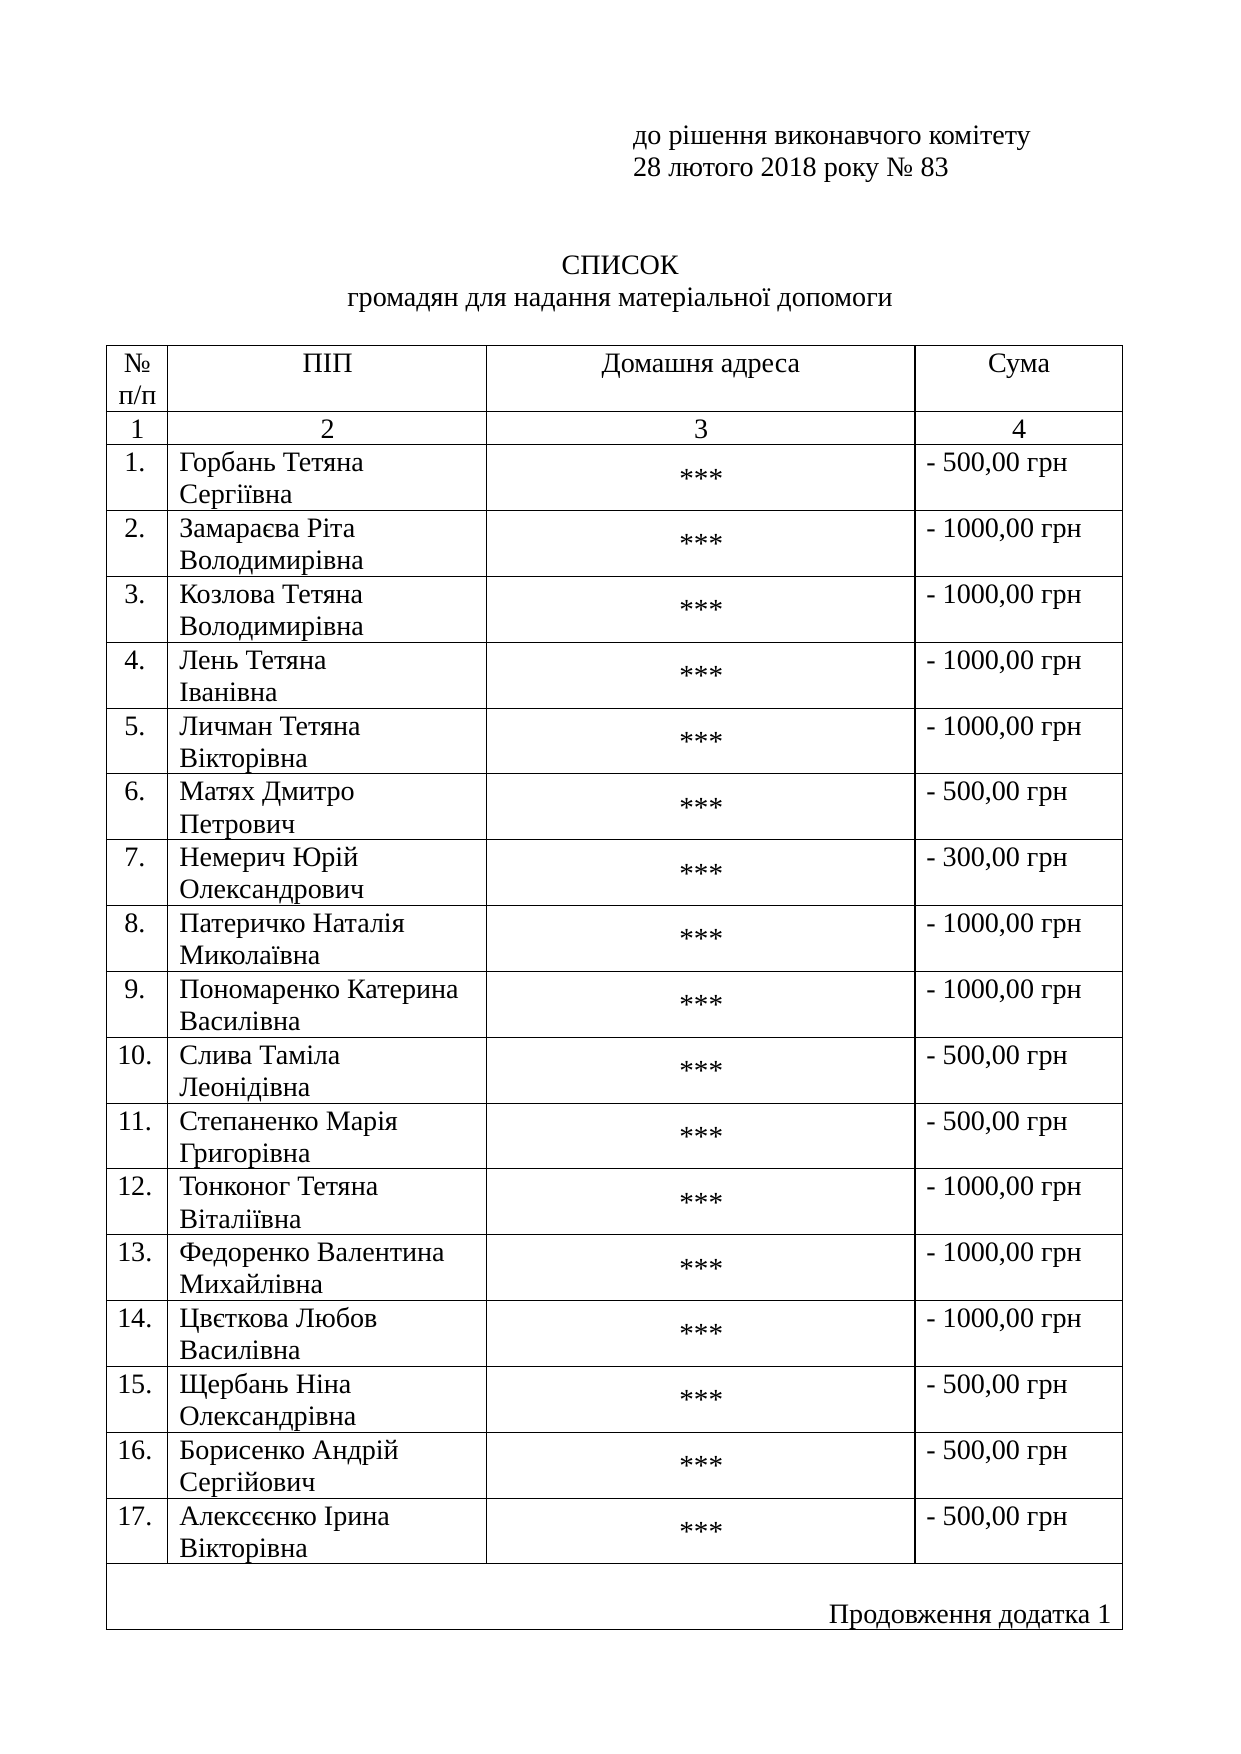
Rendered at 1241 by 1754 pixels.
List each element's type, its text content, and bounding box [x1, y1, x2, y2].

table_header Сума [916, 346, 1122, 411]
table_cell - 1000,00 грн [916, 643, 1122, 707]
table_cell Замараєва Ріта Володимирівна [168, 511, 486, 576]
table_cell - 1000,00 грн [916, 1235, 1122, 1300]
table_cell - 1000,00 грн [916, 1301, 1122, 1366]
table_cell *** [487, 709, 914, 773]
table_cell 3. [107, 577, 167, 642]
table_cell Федоренко Валентина Михайлівна [168, 1235, 486, 1300]
table_cell 14. [107, 1301, 167, 1366]
table_cell Слива Таміла Леонідівна [168, 1038, 486, 1102]
table_cell *** [487, 445, 914, 510]
text до рішення виконавчого комітету 28 лютого 2018 року № 83 [118, 118, 1122, 183]
table_cell - 500,00 грн [916, 1433, 1122, 1497]
table_cell Немерич Юрій Олександрович [168, 840, 486, 905]
table_cell 6. [107, 774, 167, 839]
table_cell 13. [107, 1235, 167, 1300]
table_cell - 1000,00 грн [916, 906, 1122, 971]
text СПИСОК [118, 248, 1122, 280]
table_cell 2 [168, 412, 486, 444]
table_cell *** [487, 577, 914, 642]
table_header ПІП [168, 346, 486, 411]
table_cell 11. [107, 1104, 167, 1168]
table_cell - 300,00 грн [916, 840, 1122, 905]
table_cell Продовження додатка 1 [107, 1564, 1122, 1629]
table_cell 7. [107, 840, 167, 905]
table_cell *** [487, 1367, 914, 1432]
table_cell - 1000,00 грн [916, 577, 1122, 642]
table_cell - 1000,00 грн [916, 1169, 1122, 1234]
table_cell *** [487, 1104, 914, 1168]
table_cell - 500,00 грн [916, 445, 1122, 510]
table_cell Лень Тетяна Іванівна [168, 643, 486, 707]
table_header № п/п [107, 346, 167, 411]
table_cell Личман Тетяна Вікторівна [168, 709, 486, 773]
table_cell 5. [107, 709, 167, 773]
table_cell - 1000,00 грн [916, 709, 1122, 773]
table_cell 4 [916, 412, 1122, 444]
table_cell - 500,00 грн [916, 1499, 1122, 1563]
table_cell 1. [107, 445, 167, 510]
table_cell *** [487, 1235, 914, 1300]
table_cell *** [487, 774, 914, 839]
table_cell 2. [107, 511, 167, 576]
table_cell - 500,00 грн [916, 774, 1122, 839]
table_cell Борисенко Андрій Сергійович [168, 1433, 486, 1497]
table_cell Козлова Тетяна Володимирівна [168, 577, 486, 642]
table_cell *** [487, 1301, 914, 1366]
table_cell Щербань Ніна Олександрівна [168, 1367, 486, 1432]
table_cell - 500,00 грн [916, 1367, 1122, 1432]
table_cell *** [487, 1169, 914, 1234]
table_cell *** [487, 1433, 914, 1497]
table_cell 12. [107, 1169, 167, 1234]
table_cell 17. [107, 1499, 167, 1563]
table_cell 15. [107, 1367, 167, 1432]
table_cell 16. [107, 1433, 167, 1497]
table_cell 1 [107, 412, 167, 444]
table_cell Пономаренко Катерина Василівна [168, 972, 486, 1037]
table_cell *** [487, 1038, 914, 1102]
table_cell 9. [107, 972, 167, 1037]
table_cell *** [487, 511, 914, 576]
table_cell - 1000,00 грн [916, 972, 1122, 1037]
table_cell 10. [107, 1038, 167, 1102]
table_cell - 500,00 грн [916, 1104, 1122, 1168]
table_cell Горбань Тетяна Сергіївна [168, 445, 486, 510]
table_cell - 500,00 грн [916, 1038, 1122, 1102]
table_cell Цвєткова Любов Василівна [168, 1301, 486, 1366]
text громадян для надання матеріальної допомоги [118, 280, 1122, 312]
table_cell 8. [107, 906, 167, 971]
table_header Домашня адреса [487, 346, 914, 411]
table_cell *** [487, 906, 914, 971]
table_cell Степаненко Марія Григорівна [168, 1104, 486, 1168]
table_cell 4. [107, 643, 167, 707]
table_cell Матях Дмитро Петрович [168, 774, 486, 839]
table_cell *** [487, 840, 914, 905]
table_cell Патеричко Наталія Миколаївна [168, 906, 486, 971]
table_cell - 1000,00 грн [916, 511, 1122, 576]
table_cell Тонконог Тетяна Віталіївна [168, 1169, 486, 1234]
table_cell *** [487, 972, 914, 1037]
table_cell *** [487, 643, 914, 707]
table_cell *** [487, 1499, 914, 1563]
table_cell 3 [487, 412, 914, 444]
table_cell Алексєєнко Ірина Вікторівна [168, 1499, 486, 1563]
